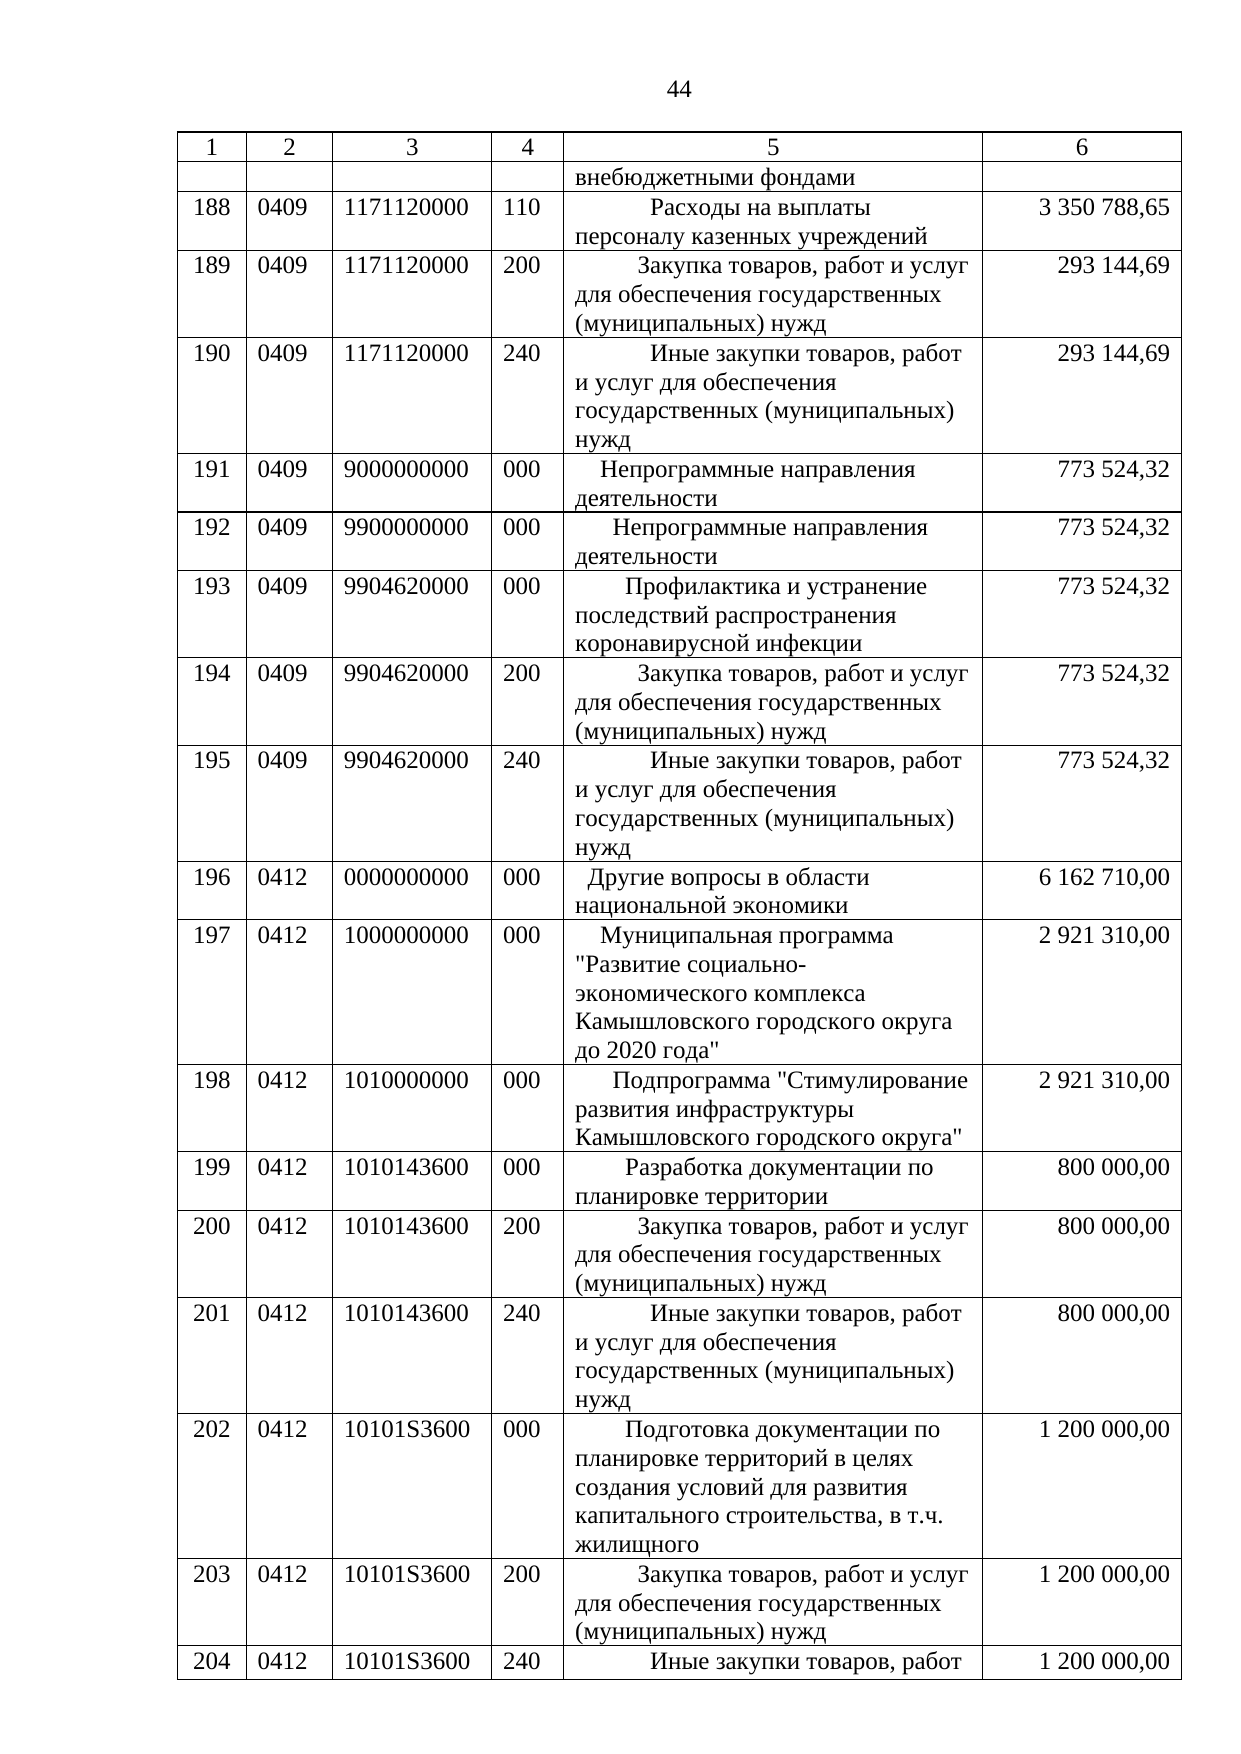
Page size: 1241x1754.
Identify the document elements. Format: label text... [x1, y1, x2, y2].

table_cell 1171120000 [333, 192, 491, 249]
table_cell 196 [178, 862, 246, 919]
table_header 4 [492, 133, 563, 161]
table_cell 200 [178, 1211, 246, 1297]
table_cell [492, 162, 563, 191]
table_cell 191 [178, 454, 246, 511]
table_cell 193 [178, 571, 246, 657]
table_cell 3 350 788,65 [983, 192, 1181, 249]
table_cell 1 200 000,00 [983, 1559, 1181, 1645]
table_cell Закупка товаров, работ и услуг для обеспечения государственных (муниципальных) нужд [564, 1211, 982, 1297]
table_cell 000 [492, 1152, 563, 1210]
table_header 5 [564, 133, 982, 161]
table_cell 0409 [247, 192, 332, 249]
table_cell 0409 [247, 571, 332, 657]
table_cell 204 [178, 1646, 246, 1679]
table_cell 200 [492, 658, 563, 744]
table_cell 000 [492, 454, 563, 511]
table_cell 293 144,69 [983, 338, 1181, 453]
table_cell 240 [492, 1298, 563, 1413]
table_cell 1000000000 [333, 920, 491, 1064]
table_cell 188 [178, 192, 246, 249]
table_cell 1010000000 [333, 1065, 491, 1151]
table_cell 195 [178, 746, 246, 861]
table_cell 0409 [247, 454, 332, 511]
table_cell [333, 162, 491, 191]
table_cell 197 [178, 920, 246, 1064]
table_cell 1171120000 [333, 251, 491, 337]
table_cell 773 524,32 [983, 571, 1181, 657]
table_cell 0409 [247, 338, 332, 453]
table_cell 2 921 310,00 [983, 920, 1181, 1064]
table_cell 192 [178, 513, 246, 570]
table_cell Иные закупки товаров, работ и услуг для обеспечения государственных (муниципальных) нужд [564, 746, 982, 861]
table_cell 9904620000 [333, 746, 491, 861]
table_cell 0409 [247, 746, 332, 861]
table_cell 0412 [247, 1559, 332, 1645]
table_cell Подпрограмма "Стимулирование развития инфраструктуры Камышловского городского округа" [564, 1065, 982, 1151]
table_cell 000 [492, 1065, 563, 1151]
table_cell Расходы на выплаты персоналу казенных учреждений [564, 192, 982, 249]
table_cell 194 [178, 658, 246, 744]
table_cell 110 [492, 192, 563, 249]
table_cell 0412 [247, 1646, 332, 1679]
table_cell 0412 [247, 1152, 332, 1210]
table_cell 800 000,00 [983, 1152, 1181, 1210]
table_cell Иные закупки товаров, работ и услуг для обеспечения государственных (муниципальных) нужд [564, 1298, 982, 1413]
table_cell 10101S3600 [333, 1646, 491, 1679]
table_header 6 [983, 133, 1181, 161]
table_header 2 [247, 133, 332, 161]
table_header 3 [333, 133, 491, 161]
table_cell 198 [178, 1065, 246, 1151]
table_cell Непрограммные направления деятельности [564, 513, 982, 570]
table_cell 0409 [247, 658, 332, 744]
table_cell 773 524,32 [983, 746, 1181, 861]
table_cell 9900000000 [333, 513, 491, 570]
table_cell 9904620000 [333, 571, 491, 657]
table_cell 0409 [247, 251, 332, 337]
table_cell Профилактика и устранение последствий распространения коронавирусной инфекции [564, 571, 982, 657]
table_cell Разработка документации по планировке территории [564, 1152, 982, 1210]
table_cell Иные закупки товаров, работ [564, 1646, 982, 1679]
table_cell 1 200 000,00 [983, 1646, 1181, 1679]
table_cell 000 [492, 571, 563, 657]
table_cell 0412 [247, 1414, 332, 1558]
table_cell 0412 [247, 920, 332, 1064]
table_cell 000 [492, 920, 563, 1064]
table_cell 10101S3600 [333, 1559, 491, 1645]
table_cell 240 [492, 1646, 563, 1679]
table_cell Закупка товаров, работ и услуг для обеспечения государственных (муниципальных) нужд [564, 658, 982, 744]
table_cell Закупка товаров, работ и услуг для обеспечения государственных (муниципальных) нужд [564, 1559, 982, 1645]
table_cell 199 [178, 1152, 246, 1210]
table_cell 0412 [247, 862, 332, 919]
table_cell 200 [492, 251, 563, 337]
table_cell Иные закупки товаров, работ и услуг для обеспечения государственных (муниципальных) нужд [564, 338, 982, 453]
table_cell 189 [178, 251, 246, 337]
table_cell 201 [178, 1298, 246, 1413]
table_cell 1010143600 [333, 1211, 491, 1297]
table_cell 773 524,32 [983, 513, 1181, 570]
table_cell 000 [492, 513, 563, 570]
table_cell 190 [178, 338, 246, 453]
table_cell 240 [492, 338, 563, 453]
table_cell 0412 [247, 1298, 332, 1413]
table_cell 9000000000 [333, 454, 491, 511]
table_cell 240 [492, 746, 563, 861]
table_cell 800 000,00 [983, 1211, 1181, 1297]
table_cell 0409 [247, 513, 332, 570]
table_cell 203 [178, 1559, 246, 1645]
table_cell 1010143600 [333, 1298, 491, 1413]
table_cell [983, 162, 1181, 191]
table_cell 000 [492, 862, 563, 919]
table_cell 2 921 310,00 [983, 1065, 1181, 1151]
table_cell [247, 162, 332, 191]
table_cell 773 524,32 [983, 658, 1181, 744]
table_cell 293 144,69 [983, 251, 1181, 337]
table_cell Муниципальная программа "Развитие социально-экономического комплекса Камышловского городского округа до 2020 года" [564, 920, 982, 1064]
table_cell 10101S3600 [333, 1414, 491, 1558]
table_cell 0000000000 [333, 862, 491, 919]
table_cell внебюджетными фондами [564, 162, 982, 191]
table_cell [178, 162, 246, 191]
table_cell Закупка товаров, работ и услуг для обеспечения государственных (муниципальных) нужд [564, 251, 982, 337]
table_cell 202 [178, 1414, 246, 1558]
table_cell Другие вопросы в области национальной экономики [564, 862, 982, 919]
table_cell 6 162 710,00 [983, 862, 1181, 919]
table_header 1 [178, 133, 246, 161]
table_cell 200 [492, 1559, 563, 1645]
table_cell 0412 [247, 1065, 332, 1151]
table_cell 200 [492, 1211, 563, 1297]
table_cell 000 [492, 1414, 563, 1558]
table_cell 1171120000 [333, 338, 491, 453]
table_cell 0412 [247, 1211, 332, 1297]
table_cell Непрограммные направления деятельности [564, 454, 982, 511]
table_cell 9904620000 [333, 658, 491, 744]
table_cell 800 000,00 [983, 1298, 1181, 1413]
table_cell 773 524,32 [983, 454, 1181, 511]
table_cell 1 200 000,00 [983, 1414, 1181, 1558]
table_cell Подготовка документации по планировке территорий в целях создания условий для развития капитального строительства, в т.ч. жилищного [564, 1414, 982, 1558]
table_cell 1010143600 [333, 1152, 491, 1210]
